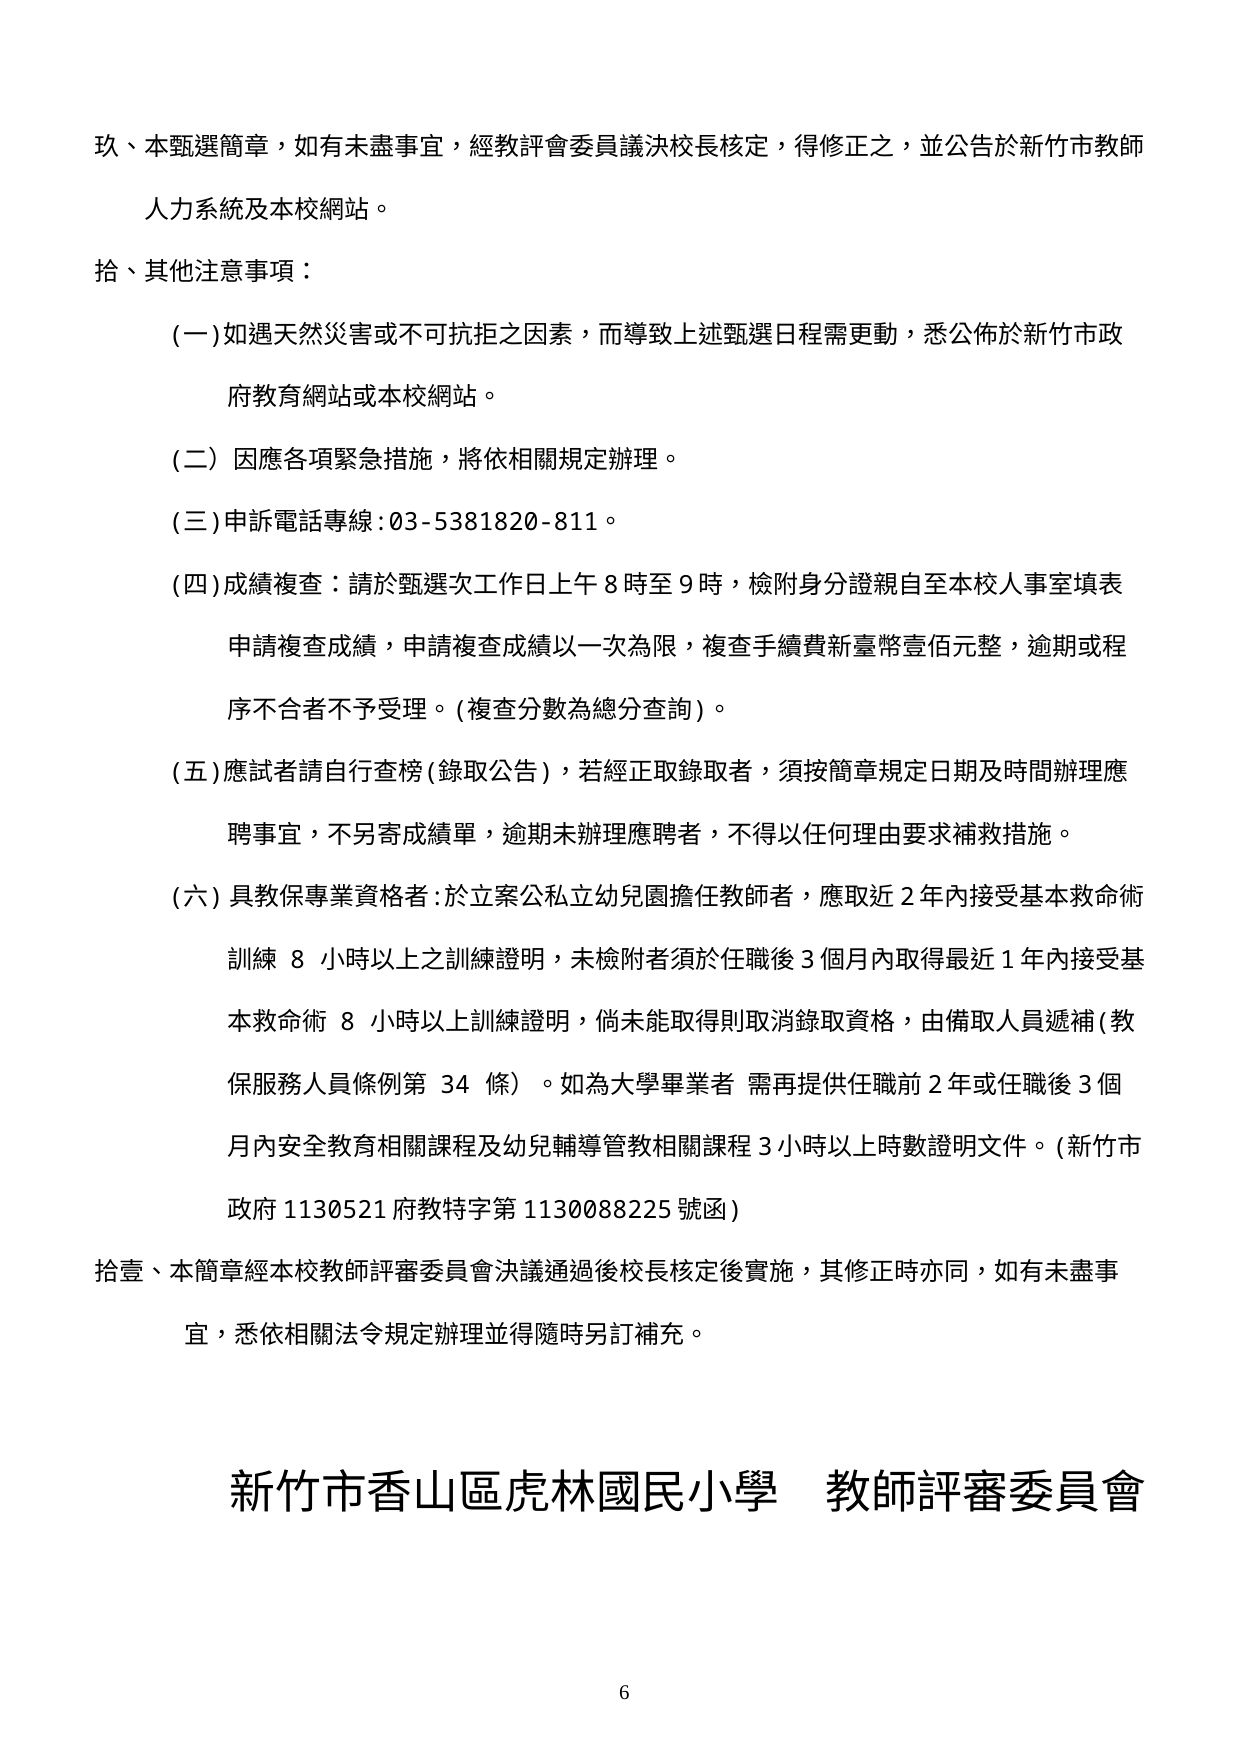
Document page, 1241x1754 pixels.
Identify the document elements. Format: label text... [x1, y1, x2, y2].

text (六) 具教保專業資格者:於立案公私立幼兒園擔任教師者，應取近2年內接受基本救命術訓練 8 小時以上之訓練證明，未檢附者須於任職後3個月內取得最近1年內接受基本救命術 8 小時以上訓練證明，倘未能取得則取消錄取資格，由備取人員遞補(教保服務人員條例第 34 條）。如為大學畢業者 需再提供任職前2年或任職後3個月內安全教育相關課程及幼兒輔導管教相關課程3小時以上時數證明文件。(新竹市政府1130521府教特字第1130088225號函) [168, 853, 1146, 1228]
text 拾、其他注意事項： [94, 228, 1146, 291]
text 拾壹、本簡章經本校教師評審委員會決議通過後校長核定後實施，其修正時亦同，如有未盡事 [94, 1228, 1146, 1291]
text (五)應試者請自行查榜(錄取公告)，若經正取錄取者，須按簡章規定日期及時間辦理應聘事宜，不另寄成績單，逾期未辦理應聘者，不得以任何理由要求補救措施。 [168, 728, 1146, 853]
text 玖、本甄選簡章，如有未盡事宜，經教評會委員議決校長核定，得修正之，並公告於新竹市教師人力系統及本校網站。 [94, 103, 1146, 228]
text (二）因應各項緊急措施，將依相關規定辦理。 [168, 416, 1146, 478]
text 宜，悉依相關法令規定辦理並得隨時另訂補充。 [94, 1291, 1146, 1353]
text (四)成績複查：請於甄選次工作日上午8時至9時，檢附身分證親自至本校人事室填表申請複查成績，申請複查成績以一次為限，複查手續費新臺幣壹佰元整，逾期或程序不合者不予受理。(複查分數為總分查詢)。 [168, 541, 1146, 728]
text 新竹市香山區虎林國民小學 教師評審委員會 [164, 1416, 1146, 1541]
text (一)如遇天然災害或不可抗拒之因素，而導致上述甄選日程需更動，悉公佈於新竹市政府教育網站或本校網站。 [168, 291, 1146, 416]
text (三)申訴電話專線:03-5381820-811。 [168, 478, 1146, 541]
